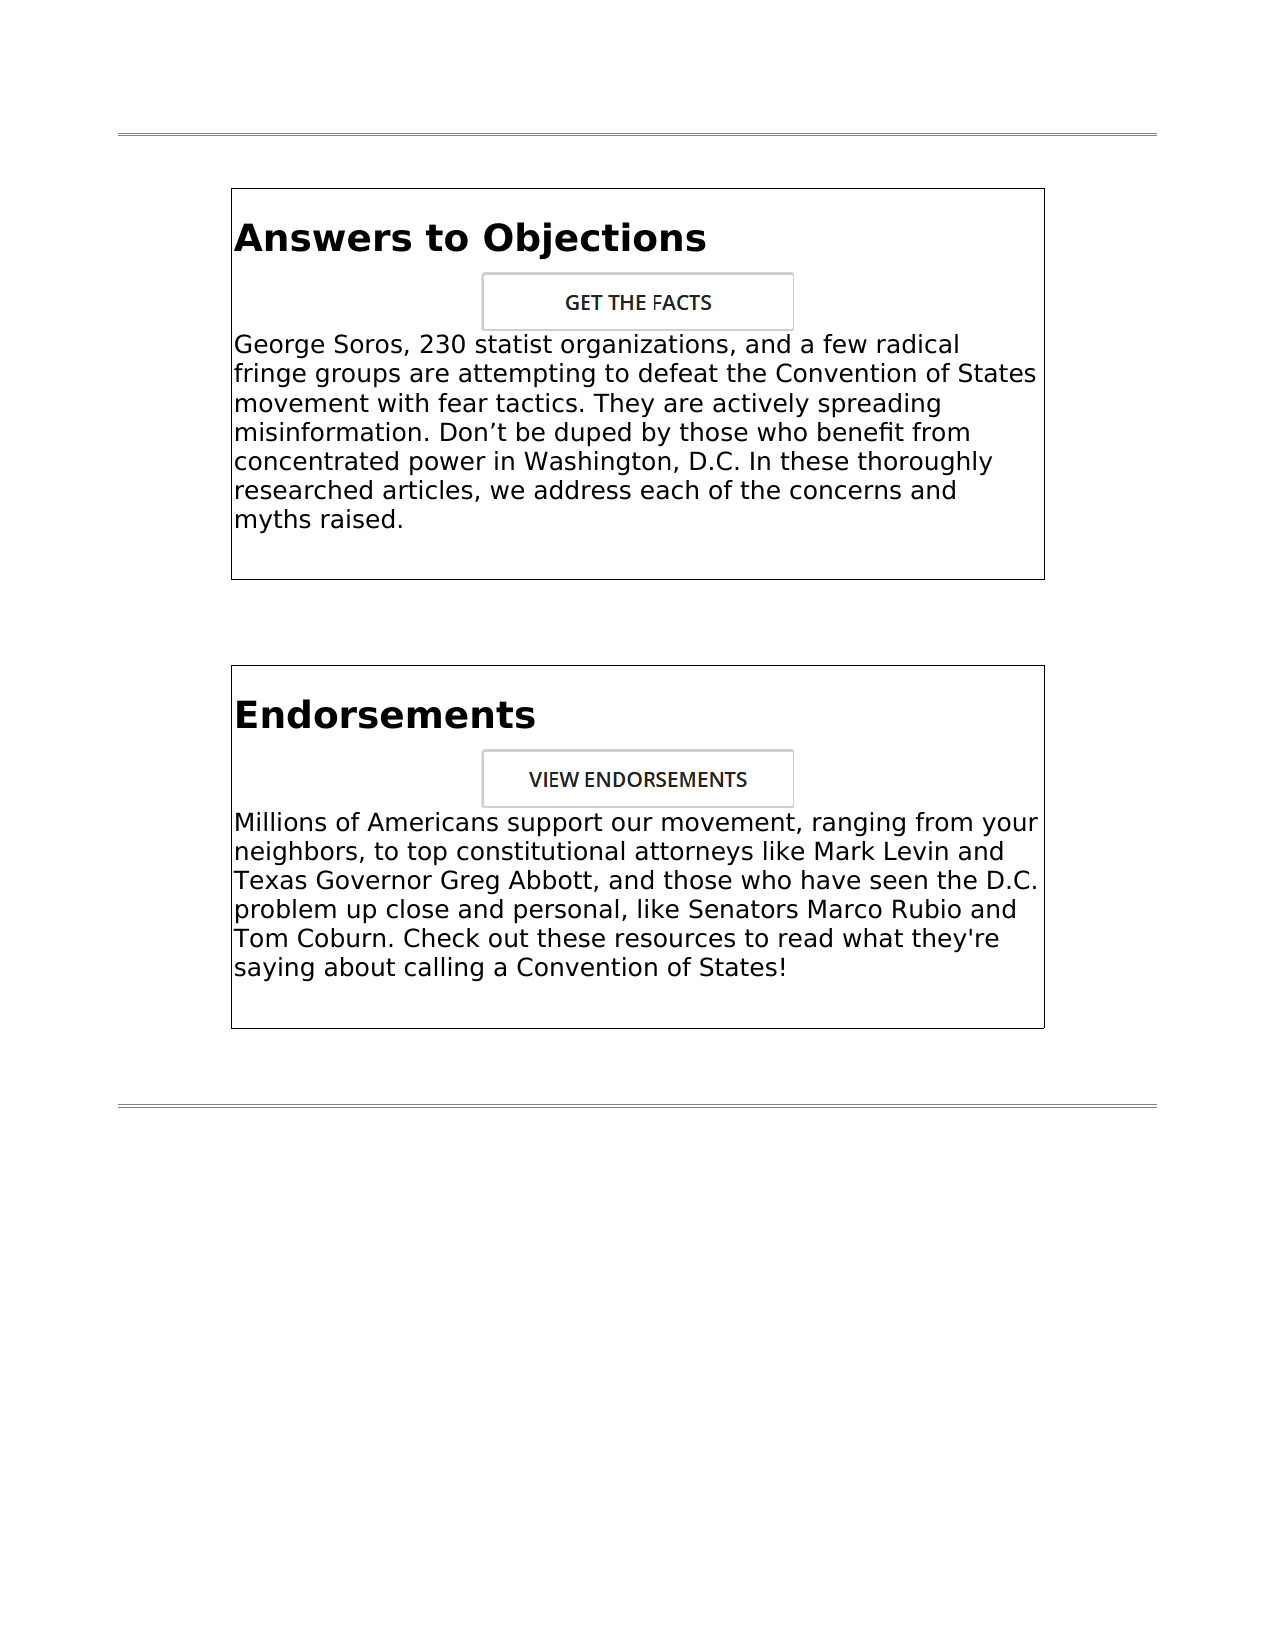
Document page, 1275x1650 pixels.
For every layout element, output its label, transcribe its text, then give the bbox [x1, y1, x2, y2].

picture [481, 272, 794, 331]
picture [481, 749, 794, 808]
table_header Endorsements Millions of Americans support our movement, ranging from your neighbors, to top constitutional attorneys like Mark Levin and Texas Governor Greg Abbott, and those who have seen the D.C. problem up close and personal, like Senators Marco Rubio and Tom Coburn. Check out these resources to read what they're saying about calling a Convention of States! [232, 666, 1044, 1027]
table_header Answers to Objections George Soros, 230 statist organizations, and a few radical fringe groups are attempting to defeat the Convention of States movement with fear tactics. They are actively spreading misinformation. Don’t be duped by those who benefit from concentrated power in Washington, D.C. In these thoroughly researched articles, we address each of the concerns and myths raised. [232, 189, 1044, 579]
